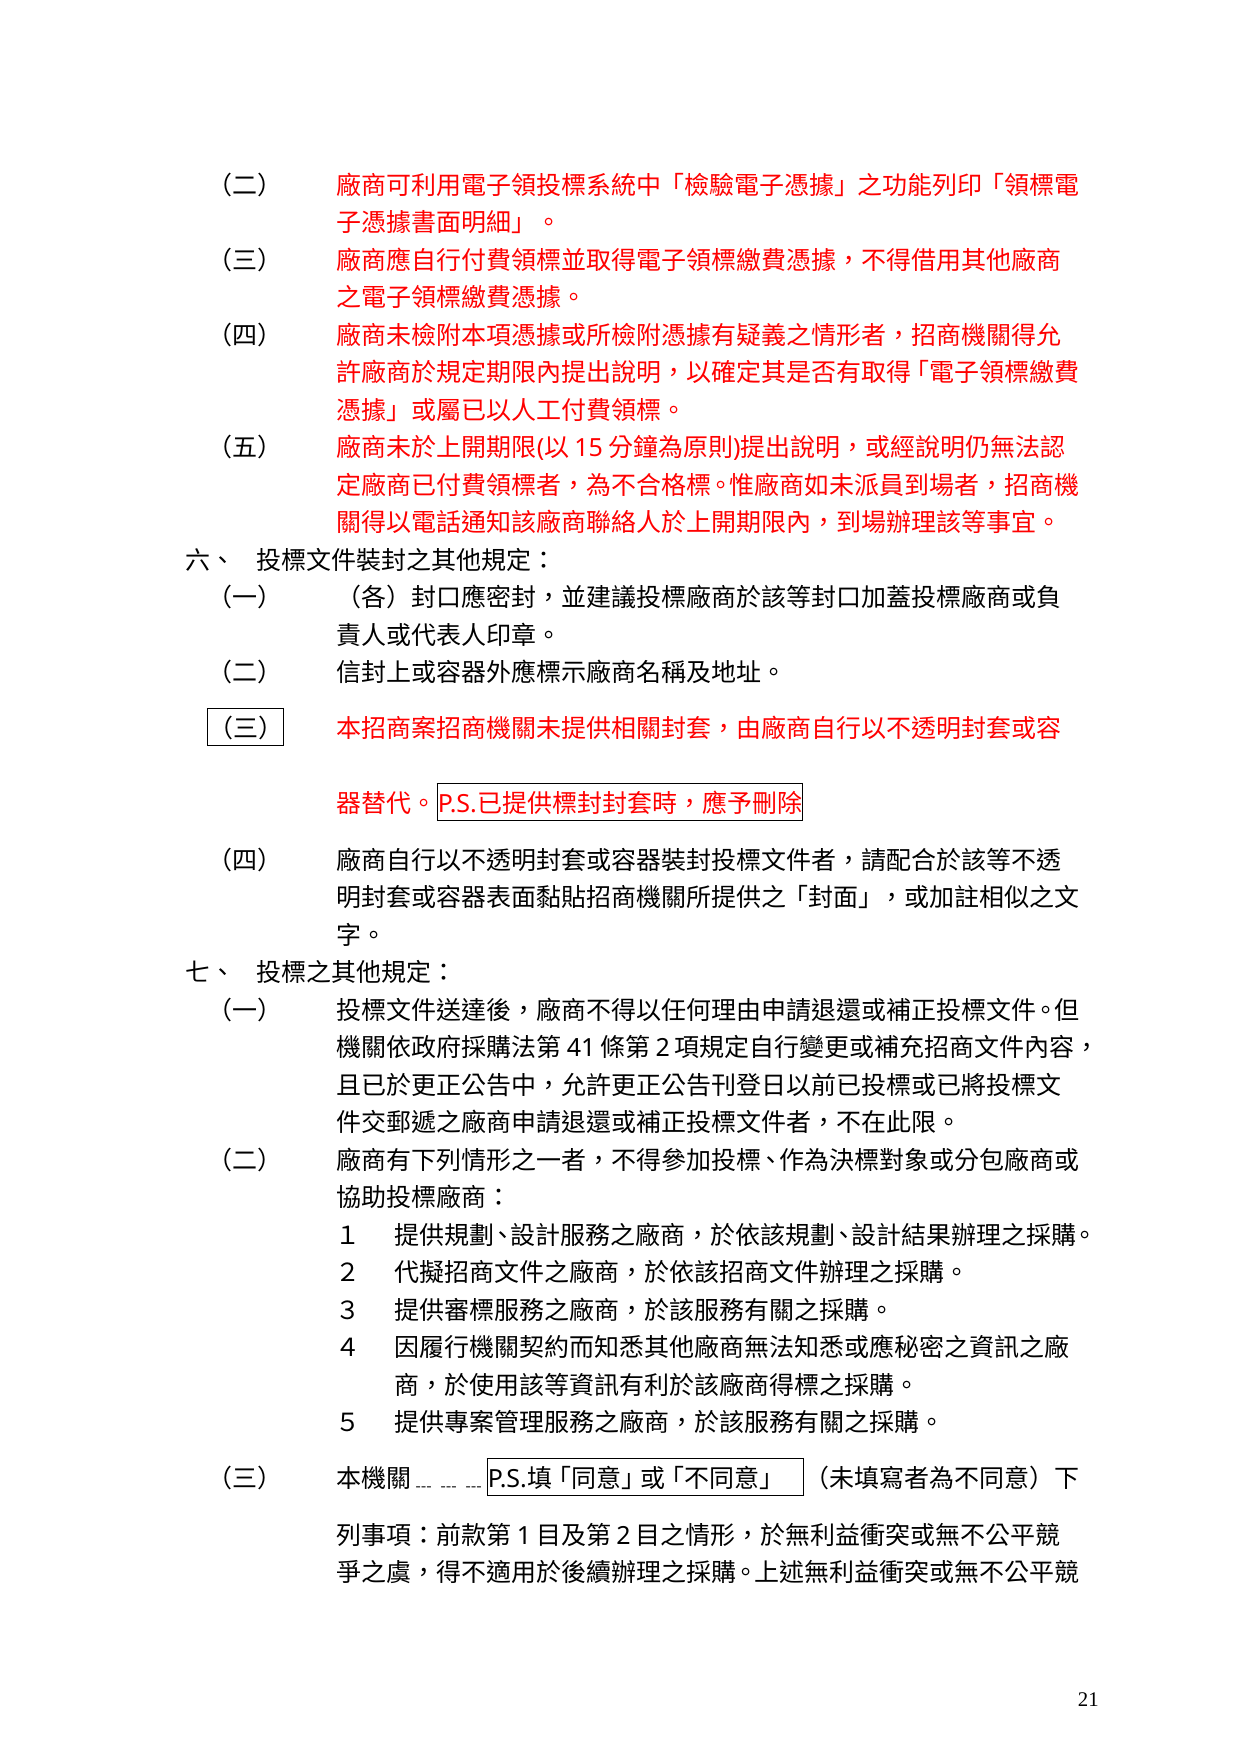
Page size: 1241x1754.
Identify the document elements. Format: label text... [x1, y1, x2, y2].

subtitle 本機關﹍﹍﹍P.S.填「同意」或「不同意」（未填寫者為不同意）下列事項：前款第1目及第2目之情形，於無利益衝突或無不公平競爭之虞，得不適用於後續辦理之採購。上述無利益衝突或無不公平競爭之虞之情形，於第1目指前階段規劃或設計服務之成果一併於招商文件公開，且經本機關認為參與前階段作業之廠商無競爭優勢者。 [207, 1439, 1079, 1589]
subtitle 因履行機關契約而知悉其他廠商無法知悉或應秘密之資訊之廠商，於使用該等資訊有利於該廠商得標之採購。 [335, 1327, 1092, 1402]
subtitle 本招商案招商機關未提供相關封套，由廠商自行以不透明封套或容器替代。P.S.已提供標封封套時，應予刪除 [207, 689, 1079, 839]
subtitle 廠商可利用電子領投標系統中「檢驗電子憑據」之功能列印「領標電子憑據書面明細」。 [207, 164, 1079, 239]
subtitle 提供規劃、設計服務之廠商，於依該規劃、設計結果辦理之採購。 [335, 1214, 1092, 1252]
subtitle 廠商應自行付費領標並取得電子領標繳費憑據，不得借用其他廠商之電子領標繳費憑據。 [207, 239, 1079, 314]
subtitle 投標之其他規定： [185, 952, 1079, 989]
subtitle 提供專案管理服務之廠商，於該服務有關之採購。 [335, 1402, 1092, 1439]
subtitle 廠商未檢附本項憑據或所檢附憑據有疑義之情形者，招商機關得允許廠商於規定期限內提出說明，以確定其是否有取得「電子領標繳費憑據」或屬已以人工付費領標。 [207, 314, 1079, 427]
subtitle 投標文件裝封之其他規定： [185, 539, 1079, 577]
subtitle （各）封口應密封，並建議投標廠商於該等封口加蓋投標廠商或負責人或代表人印章。 [207, 577, 1079, 652]
subtitle 廠商有下列情形之一者，不得參加投標、作為決標對象或分包廠商或協助投標廠商： [207, 1139, 1079, 1214]
subtitle 提供審標服務之廠商，於該服務有關之採購。 [335, 1289, 1092, 1327]
subtitle 廠商自行以不透明封套或容器裝封投標文件者，請配合於該等不透明封套或容器表面黏貼招商機關所提供之「封面」，或加註相似之文字。 [207, 839, 1079, 952]
subtitle 代擬招商文件之廠商，於依該招商文件辦理之採購。 [335, 1252, 1092, 1289]
subtitle 投標文件送達後，廠商不得以任何理由申請退還或補正投標文件。但機關依政府採購法第41條第2項規定自行變更或補充招商文件內容，且已於更正公告中，允許更正公告刊登日以前已投標或已將投標文件交郵遞之廠商申請退還或補正投標文件者，不在此限。 [207, 989, 1079, 1139]
subtitle 廠商未於上開期限(以15分鐘為原則)提出說明，或經說明仍無法認定廠商已付費領標者，為不合格標。惟廠商如未派員到場者，招商機關得以電話通知該廠商聯絡人於上開期限內，到場辦理該等事宜。 [207, 427, 1079, 539]
subtitle 信封上或容器外應標示廠商名稱及地址。 [207, 652, 1079, 689]
